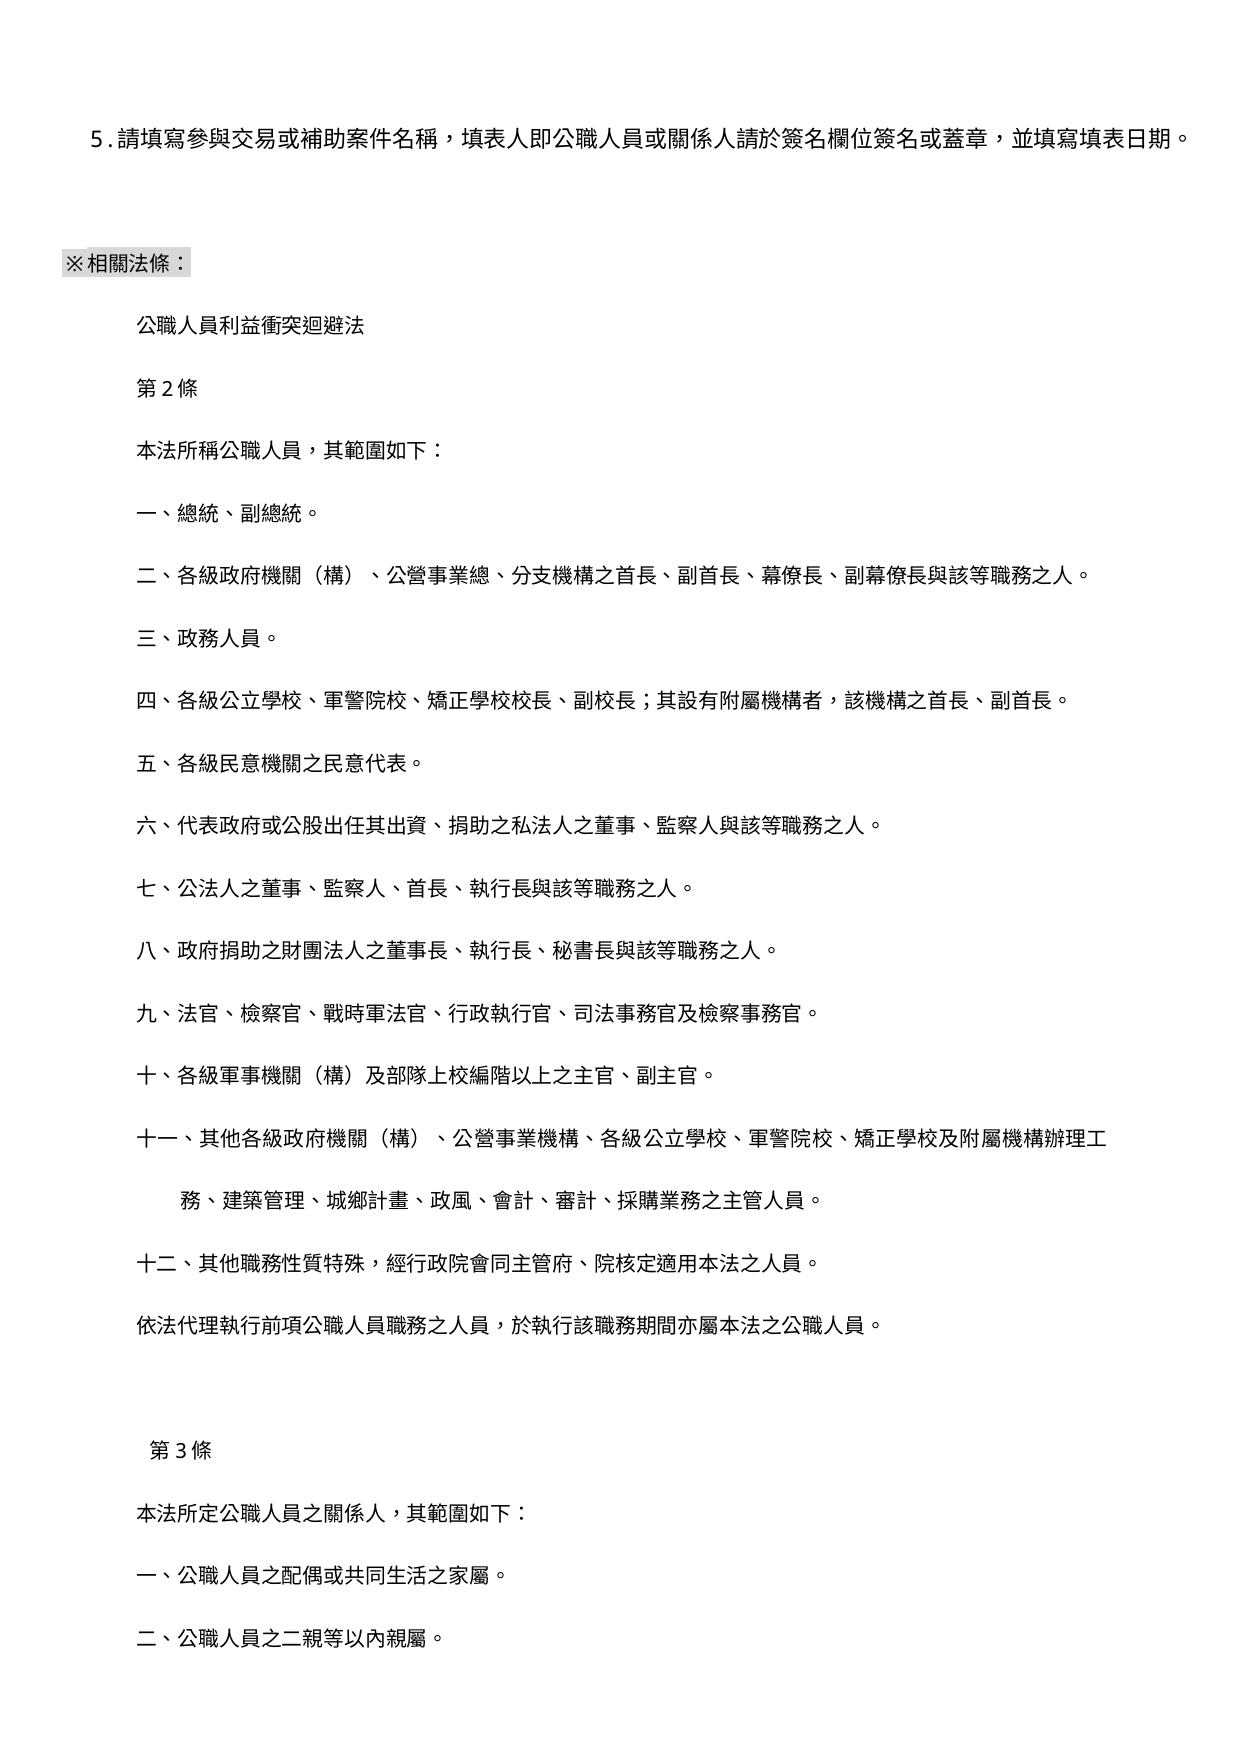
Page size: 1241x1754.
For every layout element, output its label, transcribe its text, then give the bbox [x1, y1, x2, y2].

text 第3條 [62, 1408, 1204, 1471]
text 九、法官、檢察官、戰時軍法官、行政執行官、司法事務官及檢察事務官。 [136, 971, 1110, 1033]
text 5.請填寫參與交易或補助案件名稱，填表人即公職人員或關係人請於簽名欄位簽名或蓋章，並填寫填表日期。 [62, 96, 1204, 158]
text 一、總統、副總統。 [136, 471, 1110, 533]
text 三、政務人員。 [136, 596, 1110, 658]
text 本法所定公職人員之關係人，其範圍如下： [136, 1471, 1110, 1533]
text 十一、其他各級政府機關（構）、公營事業機構、各級公立學校、軍警院校、矯正學校及附屬機構辦理工務、建築管理、城鄉計畫、政風、會計、審計、採購業務之主管人員。 [136, 1096, 1110, 1221]
text 第2條 [136, 346, 1110, 408]
text 七、公法人之董事、監察人、首長、執行長與該等職務之人。 [136, 846, 1110, 908]
text 一、公職人員之配偶或共同生活之家屬。 [136, 1533, 1110, 1596]
text 十、各級軍事機關（構）及部隊上校編階以上之主官、副主官。 [136, 1033, 1110, 1096]
text 依法代理執行前項公職人員職務之人員，於執行該職務期間亦屬本法之公職人員。 [136, 1283, 1110, 1346]
text ※相關法條： [62, 221, 1204, 283]
text 六、代表政府或公股出任其出資、捐助之私法人之董事、監察人與該等職務之人。 [136, 783, 1110, 846]
text 二、公職人員之二親等以內親屬。 [136, 1596, 1110, 1658]
text 公職人員利益衝突迴避法 [136, 283, 1110, 346]
text 十二、其他職務性質特殊，經行政院會同主管府、院核定適用本法之人員。 [136, 1221, 1110, 1283]
text 八、政府捐助之財團法人之董事長、執行長、秘書長與該等職務之人。 [136, 908, 1110, 971]
text 五、各級民意機關之民意代表。 [136, 721, 1110, 783]
text 二、各級政府機關（構）、公營事業總、分支機構之首長、副首長、幕僚長、副幕僚長與該等職務之人。 [136, 533, 1110, 596]
text 本法所稱公職人員，其範圍如下： [136, 408, 1110, 471]
text 四、各級公立學校、軍警院校、矯正學校校長、副校長；其設有附屬機構者，該機構之首長、副首長。 [136, 658, 1110, 721]
